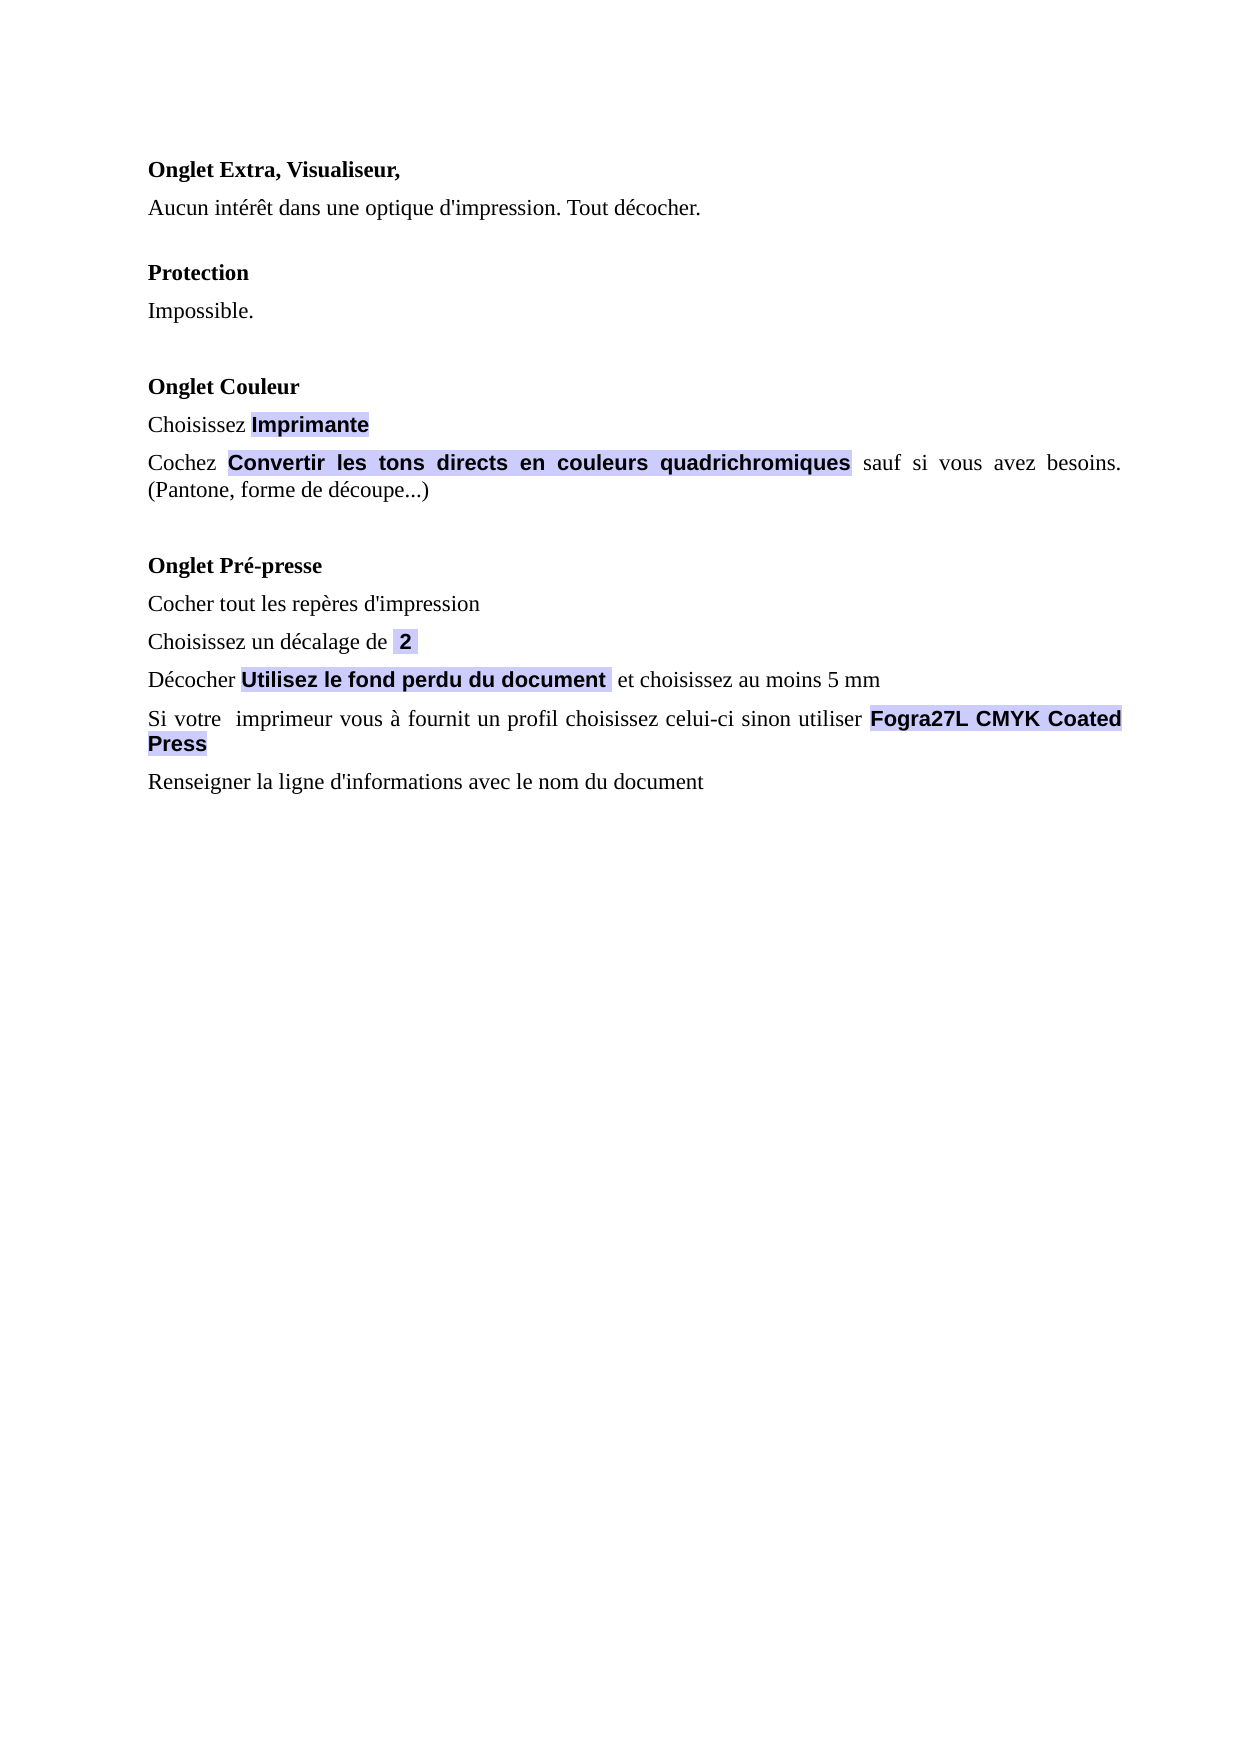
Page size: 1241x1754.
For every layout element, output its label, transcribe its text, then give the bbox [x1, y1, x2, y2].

text Cochez Convertir les tons directs en couleurs quadrichromiques sauf si vous avez besoins. (Pantone, forme de découpe...) [148, 449, 1122, 502]
text Décocher Utilisez le fond perdu du document et choisissez au moins 5 mm [148, 666, 1122, 693]
text Onglet Couleur [148, 373, 1122, 399]
text Cocher tout les repères d'impression [148, 590, 1122, 617]
text Onglet Extra, Visualiseur, [148, 156, 1122, 183]
text Aucun intérêt dans une optique d'impression. Tout décocher. [148, 194, 1122, 221]
text Choisissez un décalage de 2 [148, 628, 1122, 655]
text Renseigner la ligne d'informations avec le nom du document [148, 768, 1122, 794]
text Choisissez Imprimante [148, 411, 1122, 438]
text Onglet Pré-presse [148, 552, 1122, 578]
text Protection [148, 259, 1122, 285]
text Si votre imprimeur vous à fournit un profil choisissez celui-ci sinon utiliser Fogra27L CMYK Coated Press [148, 704, 1122, 756]
text Impossible. [148, 297, 1122, 323]
